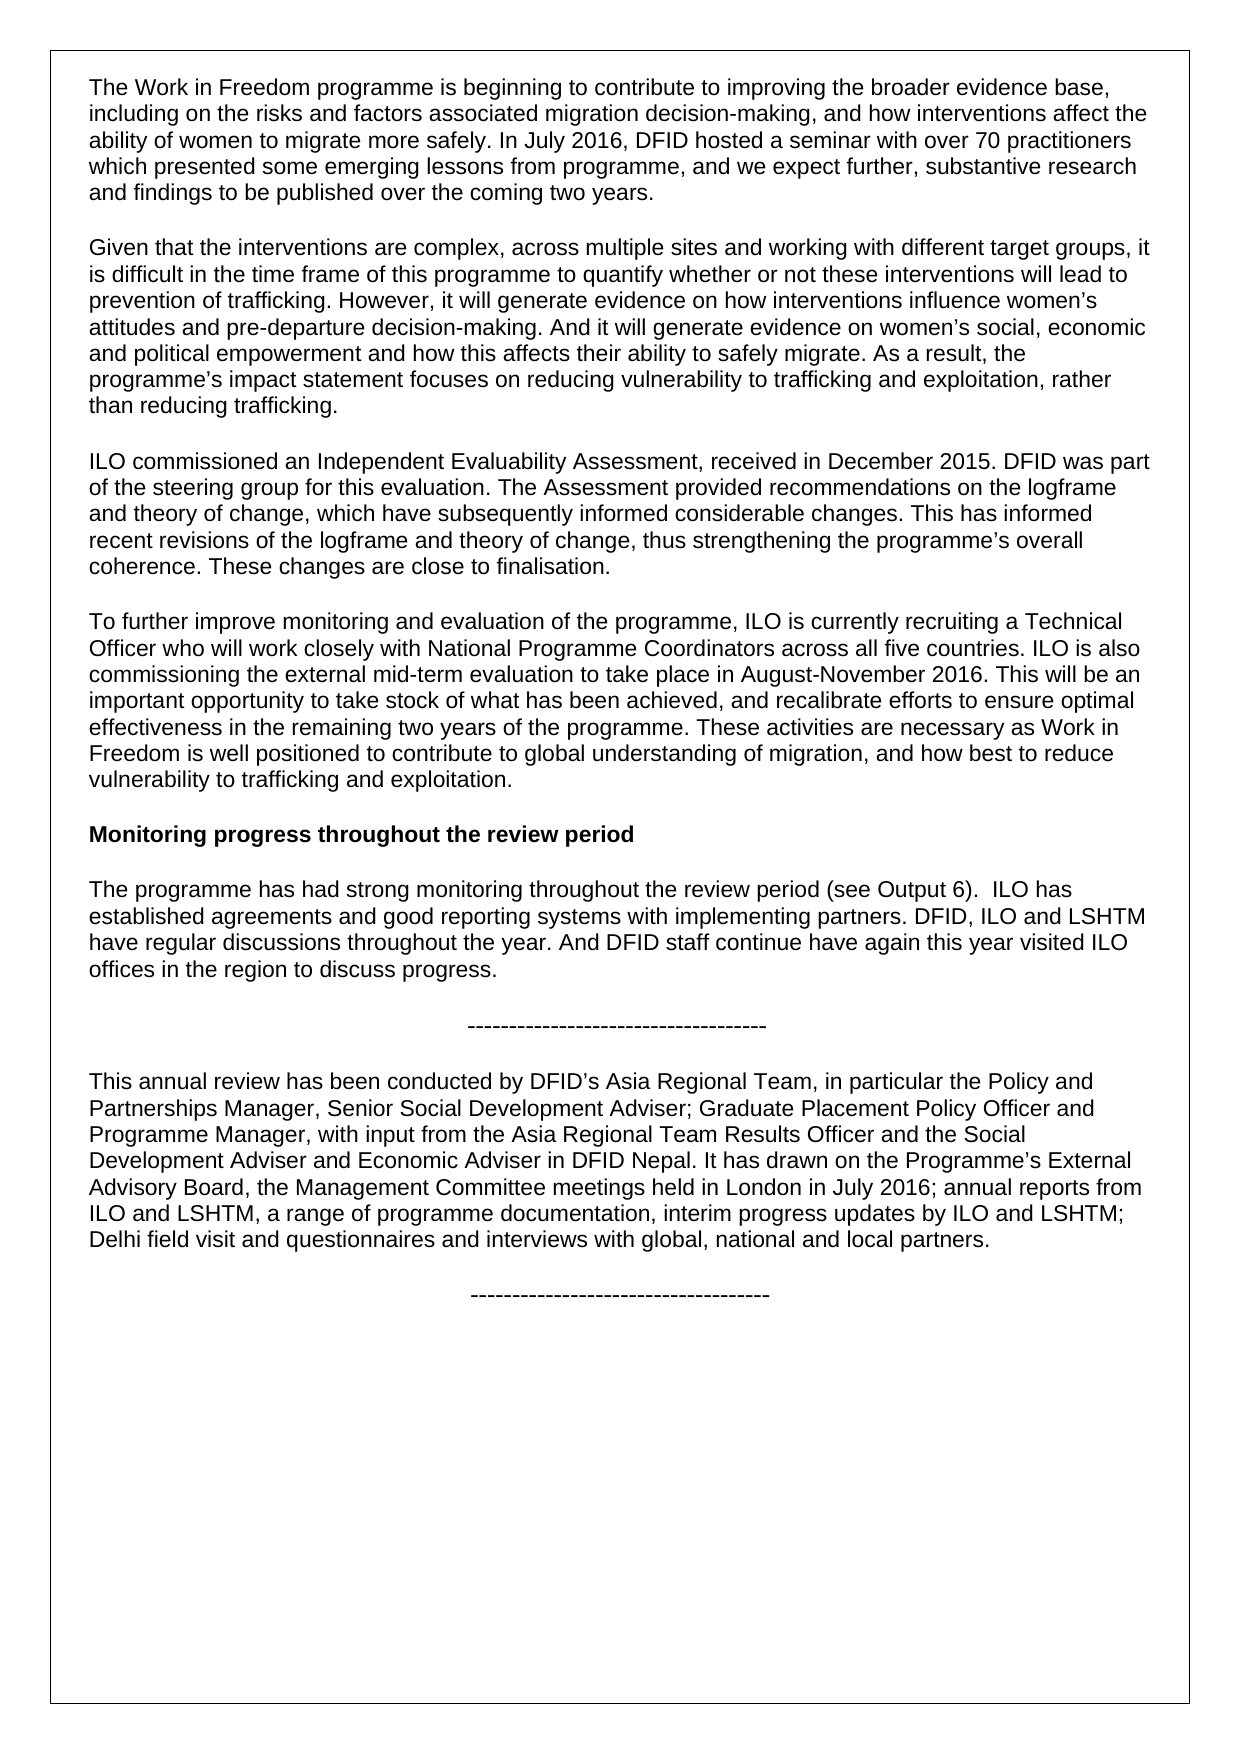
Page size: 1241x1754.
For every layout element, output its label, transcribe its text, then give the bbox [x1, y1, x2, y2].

text ILO commissioned an Independent Evaluability Assessment, received in December 2015. DFID was part of the steering group for this evaluation. The Assessment provided recommendations on the logframe and theory of change, which have subsequently informed considerable changes. This has informed recent revisions of the logframe and theory of change, thus strengthening the programme’s overall coherence. These changes are close to finalisation. [89, 448, 1152, 579]
text Monitoring progress throughout the review period [89, 821, 1152, 848]
text The programme has had strong monitoring throughout the review period (see Output 6). ILO has established agreements and good reporting systems with implementing partners. DFID, ILO and LSHTM have regular discussions throughout the year. And DFID staff continue have again this year visited ILO offices in the region to discuss progress. [89, 876, 1152, 982]
text Given that the interventions are complex, across multiple sites and working with different target groups, it is difficult in the time frame of this programme to quantify whether or not these interventions will lead to prevention of trafficking. However, it will generate evidence on how interventions influence women’s attitudes and pre-departure decision-making. And it will generate evidence on women’s social, economic and political empowerment and how this affects their ability to safely migrate. As a result, the programme’s impact statement focuses on reducing vulnerability to trafficking and exploitation, rather than reducing trafficking. [89, 234, 1152, 419]
text ------------------------------------ [89, 1279, 1152, 1308]
text ------------------------------------ [89, 1011, 1152, 1068]
text To further improve monitoring and evaluation of the programme, ILO is currently recruiting a Technical Officer who will work closely with National Programme Coordinators across all five countries. ILO is also commissioning the external mid-term evaluation to take place in August-November 2016. This will be an important opportunity to take stock of what has been achieved, and recalibrate efforts to ensure optimal effectiveness in the remaining two years of the programme. These activities are necessary as Work in Freedom is well positioned to contribute to global understanding of migration, and how best to reduce vulnerability to trafficking and exploitation. [89, 608, 1152, 793]
text The Work in Freedom programme is beginning to contribute to improving the broader evidence base, including on the risks and factors associated migration decision-making, and how interventions affect the ability of women to migrate more safely. In July 2016, DFID hosted a seminar with over 70 practitioners which presented some emerging lessons from programme, and we expect further, substantive research and findings to be published over the coming two years. [89, 74, 1152, 206]
text This annual review has been conducted by DFID’s Asia Regional Team, in particular the Policy and Partnerships Manager, Senior Social Development Adviser; Graduate Placement Policy Officer and Programme Manager, with input from the Asia Regional Team Results Officer and the Social Development Adviser and Economic Adviser in DFID Nepal. It has drawn on the Programme’s External Advisory Board, the Management Committee meetings held in London in July 2016; annual reports from ILO and LSHTM, a range of programme documentation, interim progress updates by ILO and LSHTM; Delhi field visit and questionnaires and interviews with global, national and local partners. [89, 1068, 1152, 1253]
